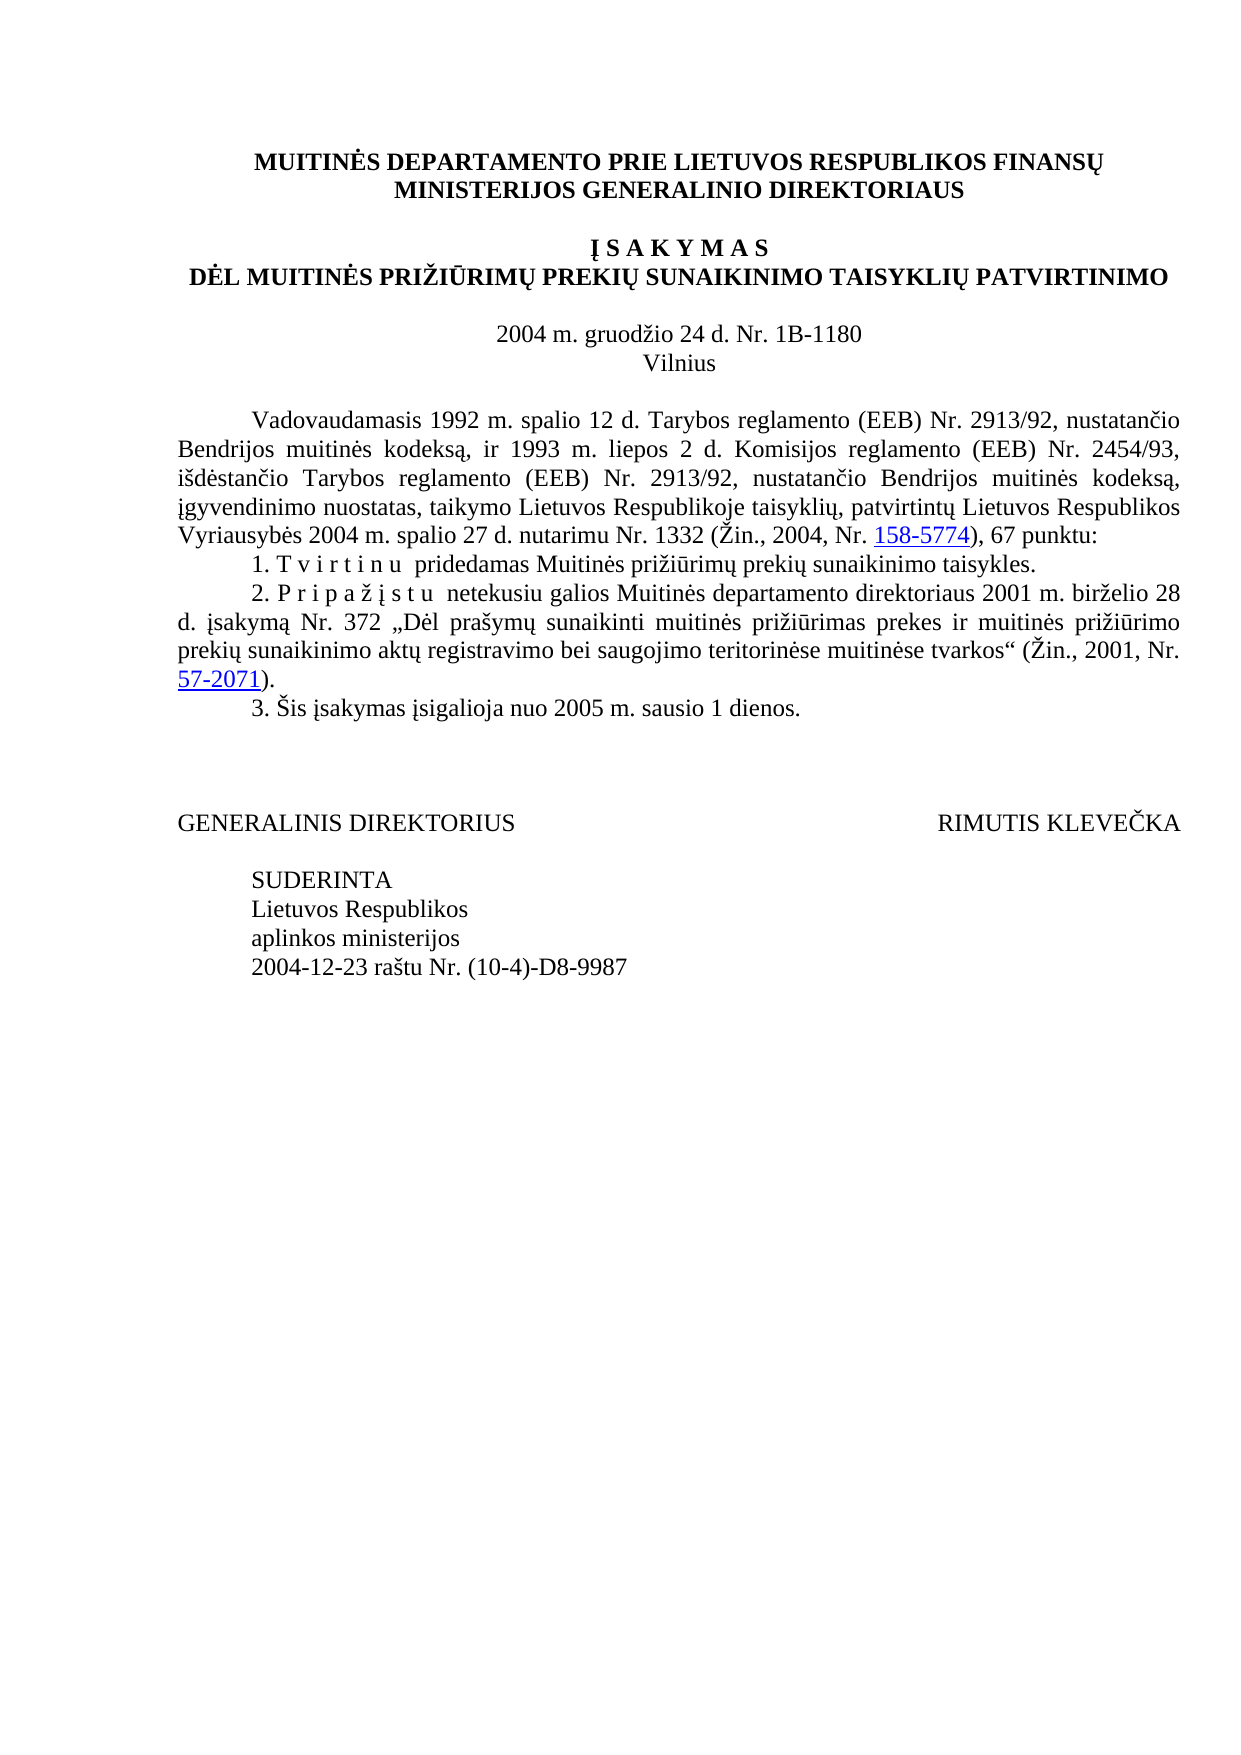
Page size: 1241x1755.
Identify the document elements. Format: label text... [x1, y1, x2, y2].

text Lietuvos Respublikos [177, 894, 1181, 923]
text Į S A K Y M A S [177, 233, 1181, 262]
text 1. Tvirtinu pridedamas Muitinės prižiūrimų prekių sunaikinimo taisykles. [177, 549, 1181, 578]
text MUITINĖS DEPARTAMENTO PRIE LIETUVOS RESPUBLIKOS FINANSŲ MINISTERIJOS GENERALINIO DIREKTORIAUS [177, 147, 1181, 204]
text Vadovaudamasis 1992 m. spalio 12 d. Tarybos reglamento (EEB) Nr. 2913/92, nustatančio Bendrijos muitinės kodeksą, ir 1993 m. liepos 2 d. Komisijos reglamento (EEB) Nr. 2454/93, išdėstančio Tarybos reglamento (EEB) Nr. 2913/92, nustatančio Bendrijos muitinės kodeksą, įgyvendinimo nuostatas, taikymo Lietuvos Respublikoje taisyklių, patvirtintų Lietuvos Respublikos Vyriausybės 2004 m. spalio 27 d. nutarimu Nr. 1332 (Žin., 2004, Nr. 158-5774), 67 punktu: [177, 406, 1181, 549]
text 2004 m. gruodžio 24 d. Nr. 1B-1180 [177, 319, 1181, 348]
text Vilnius [177, 348, 1181, 377]
text 2004-12-23 raštu Nr. (10-4)-D8-9987 [177, 952, 1181, 981]
text DĖL MUITINĖS PRIŽIŪRIMŲ PREKIŲ SUNAIKINIMO TAISYKLIŲ PATVIRTINIMO [177, 262, 1181, 291]
text 3. Šis įsakymas įsigalioja nuo 2005 m. sausio 1 dienos. [177, 693, 1181, 722]
text aplinkos ministerijos [177, 923, 1181, 952]
text 2. Pripažįstu netekusiu galios Muitinės departamento direktoriaus 2001 m. birželio 28 d. įsakymą Nr. 372 „Dėl prašymų sunaikinti muitinės prižiūrimas prekes ir muitinės prižiūrimo prekių sunaikinimo aktų registravimo bei saugojimo teritorinėse muitinėse tvarkos“ (Žin., 2001, Nr. 57-2071). [177, 578, 1181, 693]
text GENERALINIS DIREKTORIUS RIMUTIS KLEVEČKA [177, 808, 1181, 837]
text SUDERINTA [177, 866, 1181, 894]
